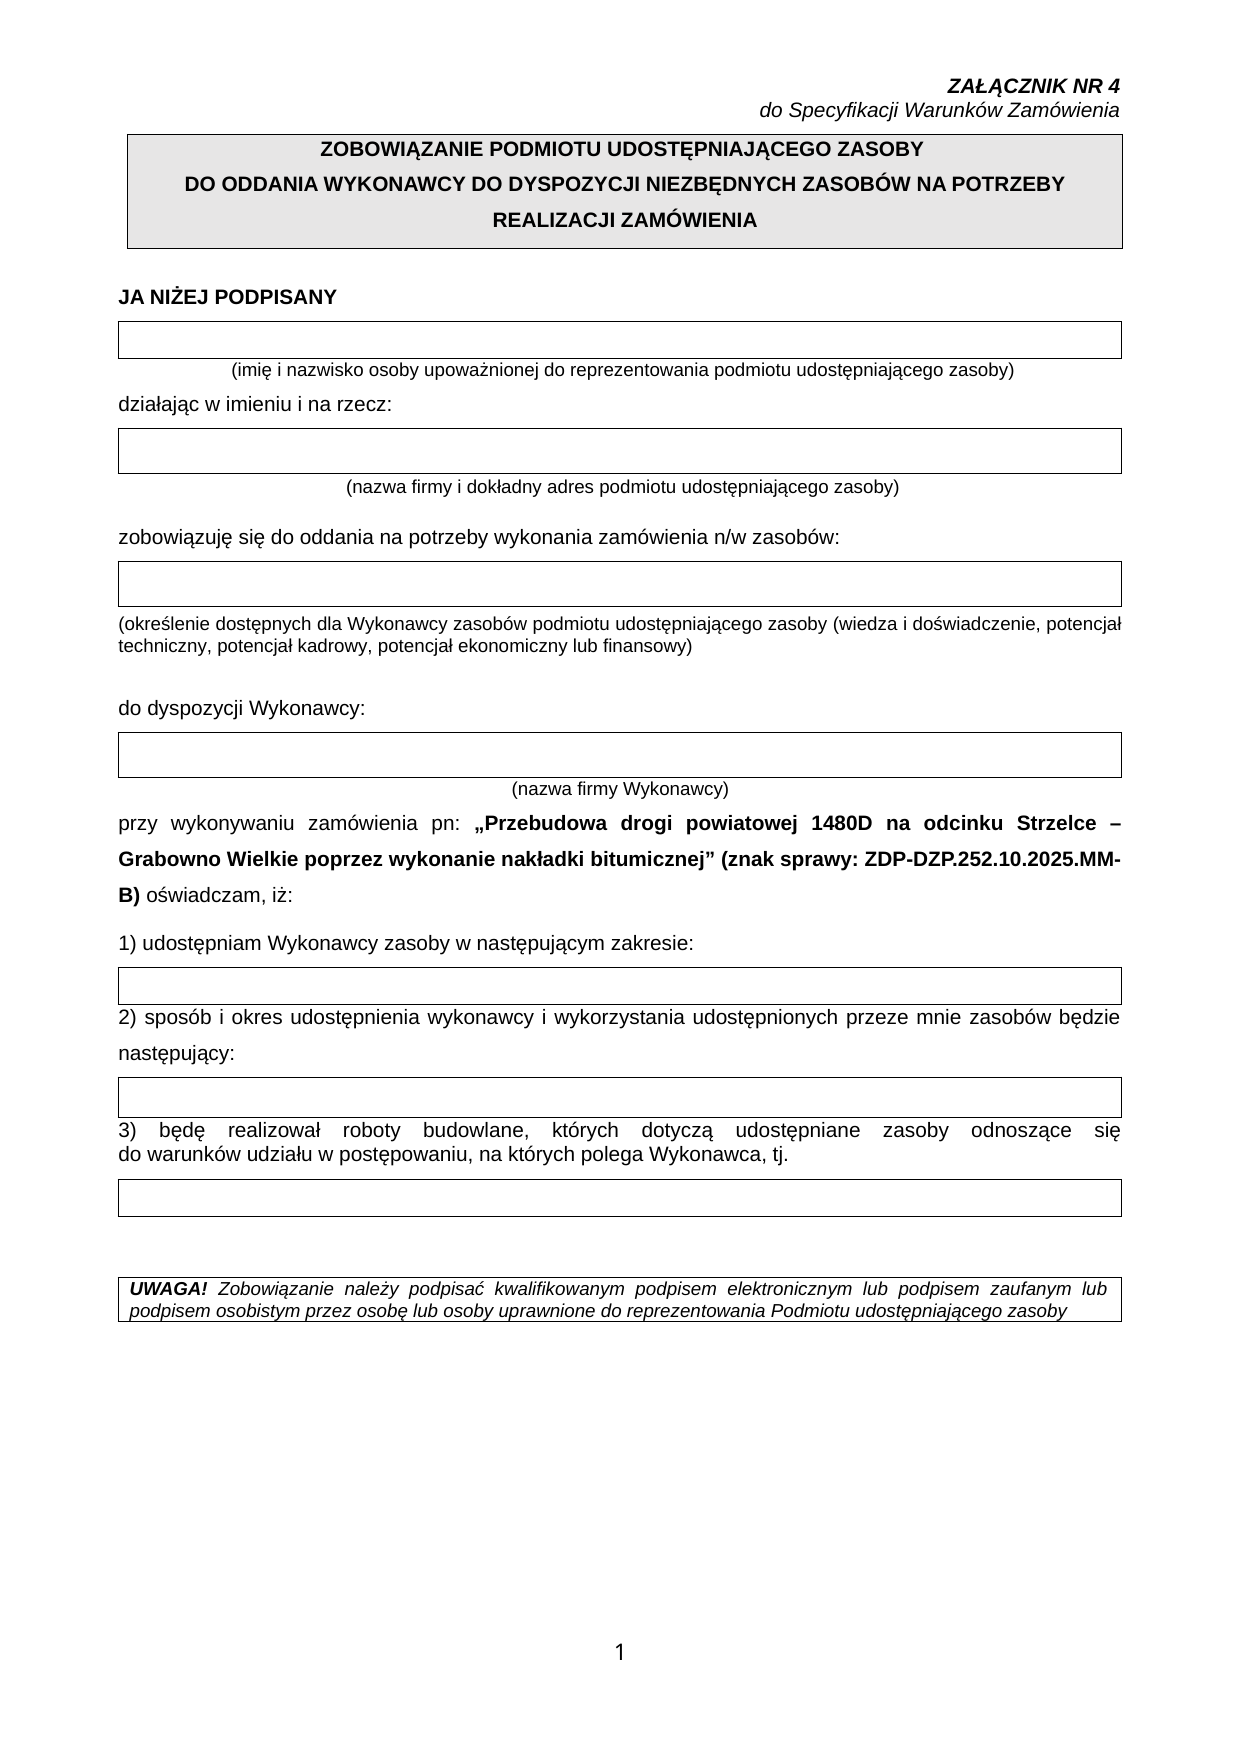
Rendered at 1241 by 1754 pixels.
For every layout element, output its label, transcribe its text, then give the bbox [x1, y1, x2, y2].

text do dyspozycji Wykonawcy: [118, 696, 1122, 720]
text 2) sposób i okres udostępnienia wykonawcy i wykorzystania udostępnionych przeze mnie zasobów będzie następujący: [118, 1005, 1122, 1065]
text zobowiązuję się do oddania na potrzeby wykonania zamówienia n/w zasobów: [118, 524, 1122, 548]
table_header [119, 562, 1121, 606]
text do Specyfikacji Warunków Zamówienia [118, 98, 1122, 122]
text 1) udostępniam Wykonawcy zasoby w następującym zakresie: [118, 931, 1122, 955]
text (imię i nazwisko osoby upoważnionej do reprezentowania podmiotu udostępniającego zasoby) [118, 359, 1122, 381]
text (nazwa firmy Wykonawcy) [118, 778, 1122, 800]
table_header [119, 968, 1121, 1004]
text przy wykonywaniu zamówienia pn: „Przebudowa drogi powiatowej 1480D na odcinku Strzelce – Grabowno Wielkie poprzez wykonanie nakładki bitumicznej” (znak sprawy: ZDP-DZP.252.10.2025.MM-B) oświadczam, iż: [118, 811, 1122, 906]
text działając w imieniu i na rzecz: [118, 391, 1122, 415]
table_header [119, 429, 1121, 473]
table_header [119, 1180, 1121, 1216]
text 3) będę realizował roboty budowlane, których dotyczą udostępniane zasoby odnoszące się do warunków udziału w postępowaniu, na których polega Wykonawca, tj. [118, 1118, 1122, 1166]
table_header ZOBOWIĄZANIE PODMIOTU UDOSTĘPNIAJĄCEGO ZASOBY DO ODDANIA WYKONAWCY DO DYSPOZYCJI NIEZBĘDNYCH ZASOBÓW NA POTRZEBY REALIZACJI ZAMÓWIENIA [128, 135, 1122, 248]
text ZAŁĄCZNIK NR 4 [118, 74, 1122, 98]
text JA NIŻEJ PODPISANY [118, 285, 1122, 309]
table_header [119, 1078, 1121, 1117]
text (określenie dostępnych dla Wykonawcy zasobów podmiotu udostępniającego zasoby (wiedza i doświadczenie, potencjał techniczny, potencjał kadrowy, potencjał ekonomiczny lub finansowy) [118, 613, 1122, 656]
table_header [111, 134, 127, 248]
text (nazwa firmy i dokładny adres podmiotu udostępniającego zasoby) [118, 474, 1122, 499]
table_header [119, 322, 1121, 358]
table_header UWAGA! Zobowiązanie należy podpisać kwalifikowanym podpisem elektronicznym lub podpisem zaufanym lub podpisem osobistym przez osobę lub osoby uprawnione do reprezentowania Podmiotu udostępniającego zasoby [119, 1278, 1121, 1321]
table_header [119, 733, 1121, 777]
